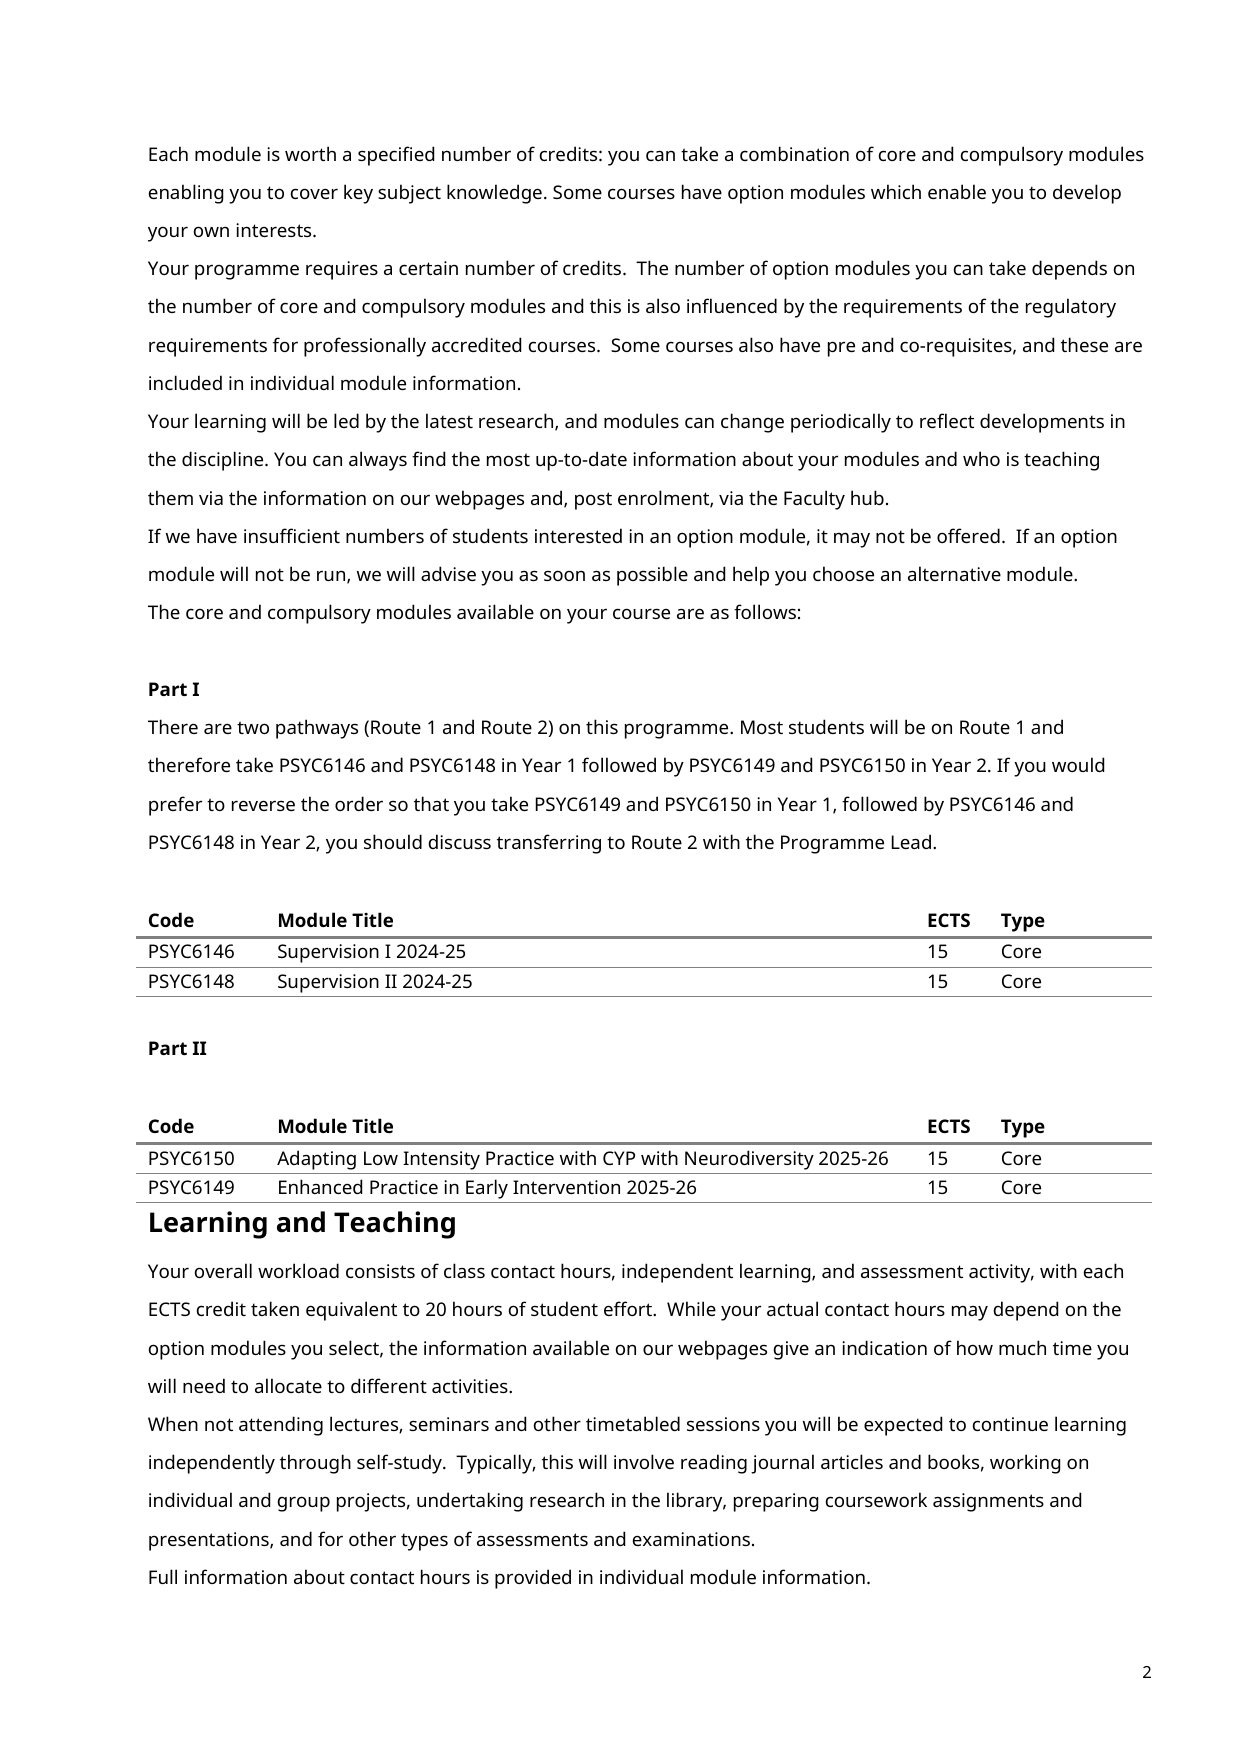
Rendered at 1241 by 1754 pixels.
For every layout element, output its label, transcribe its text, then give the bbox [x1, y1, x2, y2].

table_cell Supervision I 2024-25 [266, 939, 916, 967]
text The core and compulsory modules available on your course are as follows: [148, 600, 1152, 625]
table_cell PSYC6146 [136, 939, 266, 967]
text Your overall workload consists of class contact hours, independent learning, and assessment activity, with each ECTS credit taken equivalent to 20 hours of student effort. While your actual contact hours may depend on the option modules you select, the information available on our webpages give an indication of how much time you will need to allocate to different activities. [148, 1258, 1152, 1399]
table_cell 15 [916, 1145, 989, 1173]
table_cell 15 [916, 1174, 989, 1202]
table_cell 15 [916, 939, 989, 967]
text Your learning will be led by the latest research, and modules can change periodically to reflect developments in the discipline. You can always find the most up-to-date information about your modules and who is teaching them via the information on our webpages and, post enrolment, via the Faculty hub. [148, 408, 1152, 511]
table_cell Supervision II 2024-25 [266, 968, 916, 996]
text Each module is worth a specified number of credits: you can take a combination of core and compulsory modules enabling you to cover key subject knowledge. Some courses have option modules which enable you to develop your own interests. [148, 141, 1152, 243]
table_header Part I There are two pathways (Route 1 and Route 2) on this programme. Most students will be on Route 1 and therefore take PSYC6146 and PSYC6148 in Year 1 followed by PSYC6149 and PSYC6150 in Year 2. If you would prefer to reverse the order so that you take PSYC6149 and PSYC6150 in Year 1, followed by PSYC6146 and PSYC6148 in Year 2, you should discuss transferring to Route 2 with the Programme Lead. [136, 638, 1152, 908]
table_cell Core [989, 968, 1152, 996]
table_cell Type [989, 908, 1152, 936]
table_cell Module Title [266, 908, 916, 936]
table_cell Part II [136, 997, 1152, 1114]
table_cell Core [989, 1145, 1152, 1173]
text Full information about contact hours is provided in individual module information. [148, 1564, 1152, 1590]
text When not attending lectures, seminars and other timetabled sessions you will be expected to continue learning independently through self-study. Typically, this will involve reading journal articles and books, working on individual and group projects, undertaking research in the library, preparing coursework assignments and presentations, and for other types of assessments and examinations. [148, 1411, 1152, 1552]
table_cell Adapting Low Intensity Practice with CYP with Neurodiversity 2025-26 [266, 1145, 916, 1173]
table_cell Code [136, 908, 266, 936]
table_cell ECTS [916, 908, 989, 936]
table_cell ECTS [916, 1114, 989, 1142]
table_cell Module Title [266, 1114, 916, 1142]
table_cell PSYC6149 [136, 1174, 266, 1202]
text If we have insufficient numbers of students interested in an option module, it may not be offered. If an option module will not be run, we will advise you as soon as possible and help you choose an alternative module. [148, 523, 1152, 587]
table_cell 15 [916, 968, 989, 996]
subtitle Learning and Teaching [148, 1203, 1152, 1240]
table_cell Code [136, 1114, 266, 1142]
table_cell Enhanced Practice in Early Intervention 2025-26 [266, 1174, 916, 1202]
table_cell Type [989, 1114, 1152, 1142]
table_cell PSYC6148 [136, 968, 266, 996]
table_cell PSYC6150 [136, 1145, 266, 1173]
table_cell Core [989, 939, 1152, 967]
text Your programme requires a certain number of credits. The number of option modules you can take depends on the number of core and compulsory modules and this is also influenced by the requirements of the regulatory requirements for professionally accredited courses. Some courses also have pre and co-requisites, and these are included in individual module information. [148, 256, 1152, 396]
table_cell Core [989, 1174, 1152, 1202]
